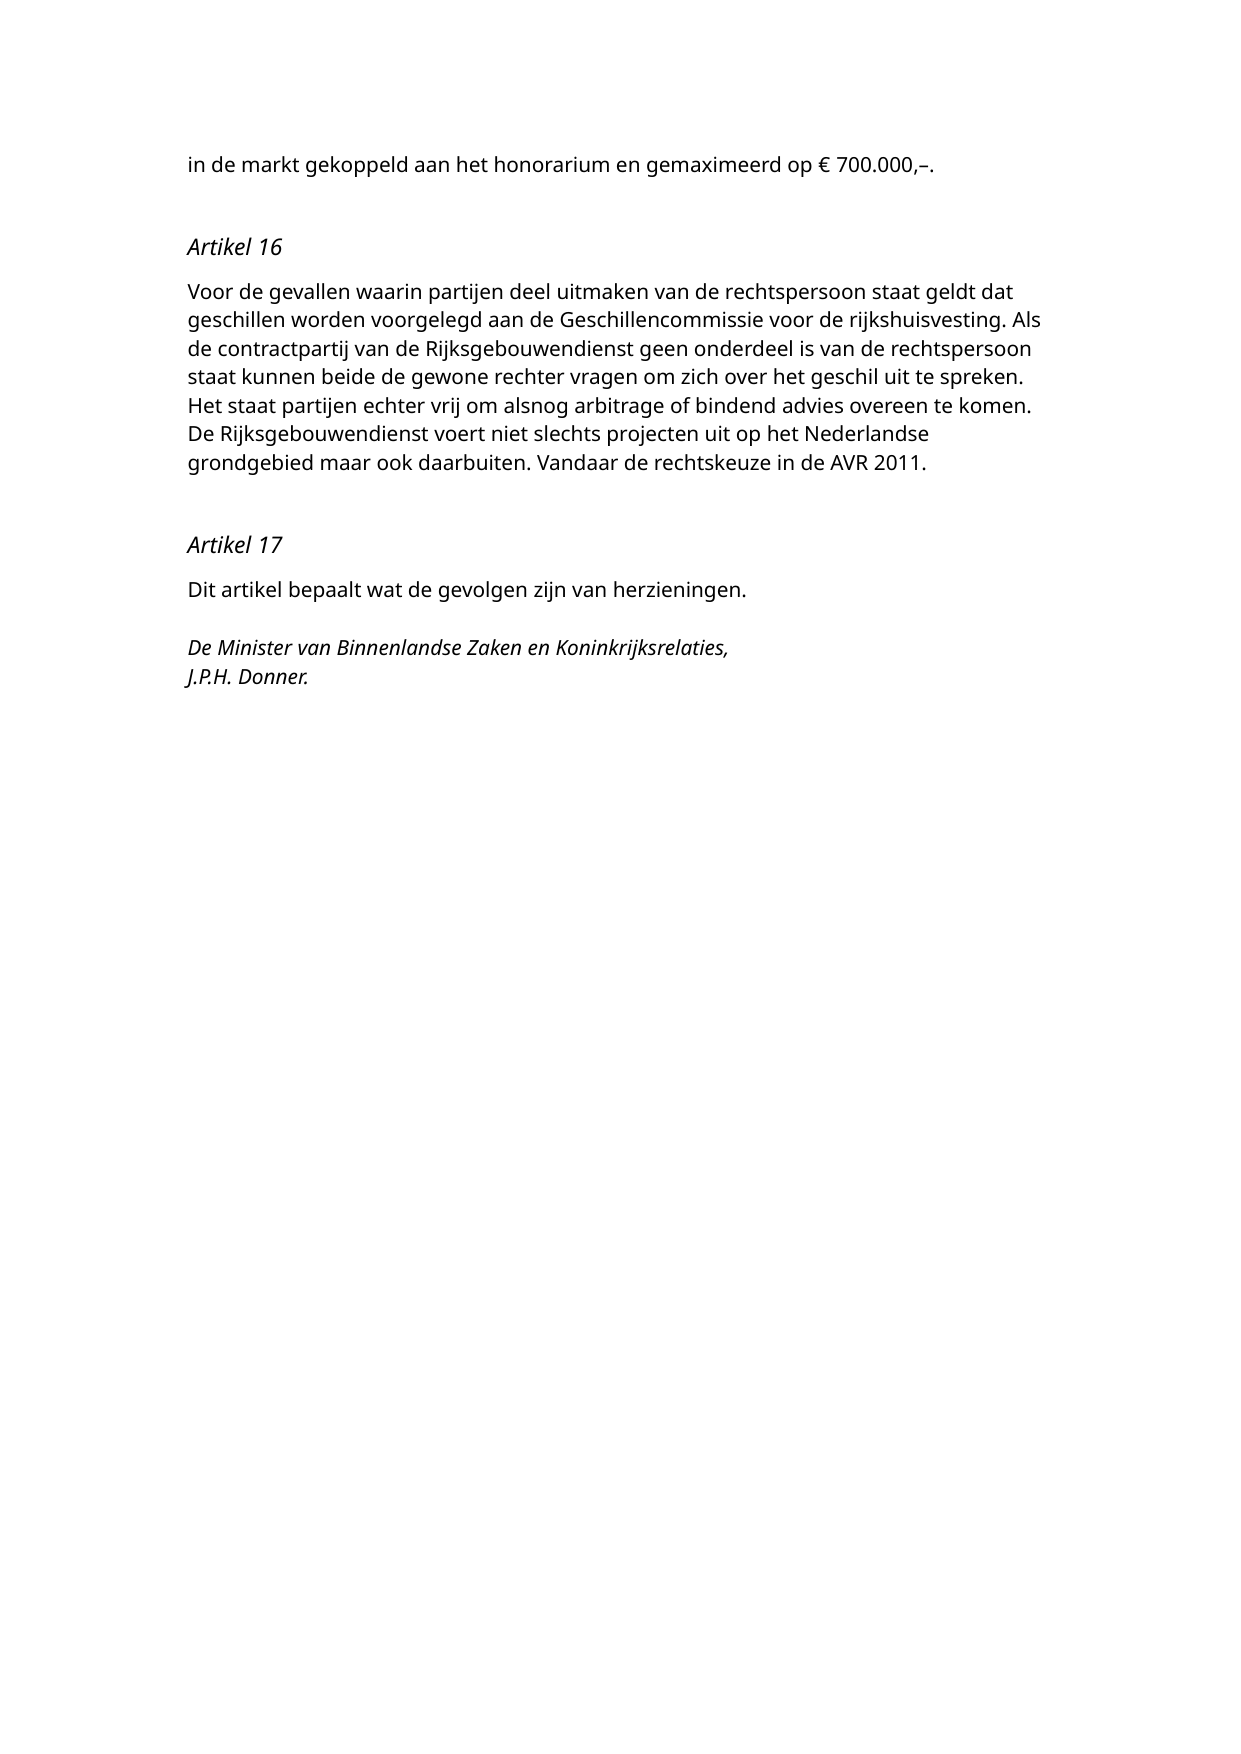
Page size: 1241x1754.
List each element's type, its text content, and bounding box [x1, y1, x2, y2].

subtitle Artikel 17 [187, 529, 1053, 560]
text in de markt gekoppeld aan het honorarium en gemaximeerd op € 700.000,–. [187, 150, 1053, 178]
text De Minister van Binnenlandse Zaken en Koninkrijksrelaties, [187, 633, 1053, 662]
text Dit artikel bepaalt wat de gevolgen zijn van herzieningen. [187, 575, 1053, 603]
text De Rijksgebouwendienst voert niet slechts projecten uit op het Nederlandse grondgebied maar ook daarbuiten. Vandaar de rechtskeuze in de AVR 2011. [187, 419, 1053, 476]
subtitle Artikel 16 [187, 231, 1053, 262]
text Voor de gevallen waarin partijen deel uitmaken van de rechtspersoon staat geldt dat geschillen worden voorgelegd aan de Geschillencommissie voor de rijkshuisvesting. Als de contractpartij van de Rijksgebouwendienst geen onderdeel is van de rechtspersoon staat kunnen beide de gewone rechter vragen om zich over het geschil uit te spreken. Het staat partijen echter vrij om alsnog arbitrage of bindend advies overeen te komen. [187, 277, 1053, 419]
text J.P.H. Donner. [187, 662, 1053, 690]
